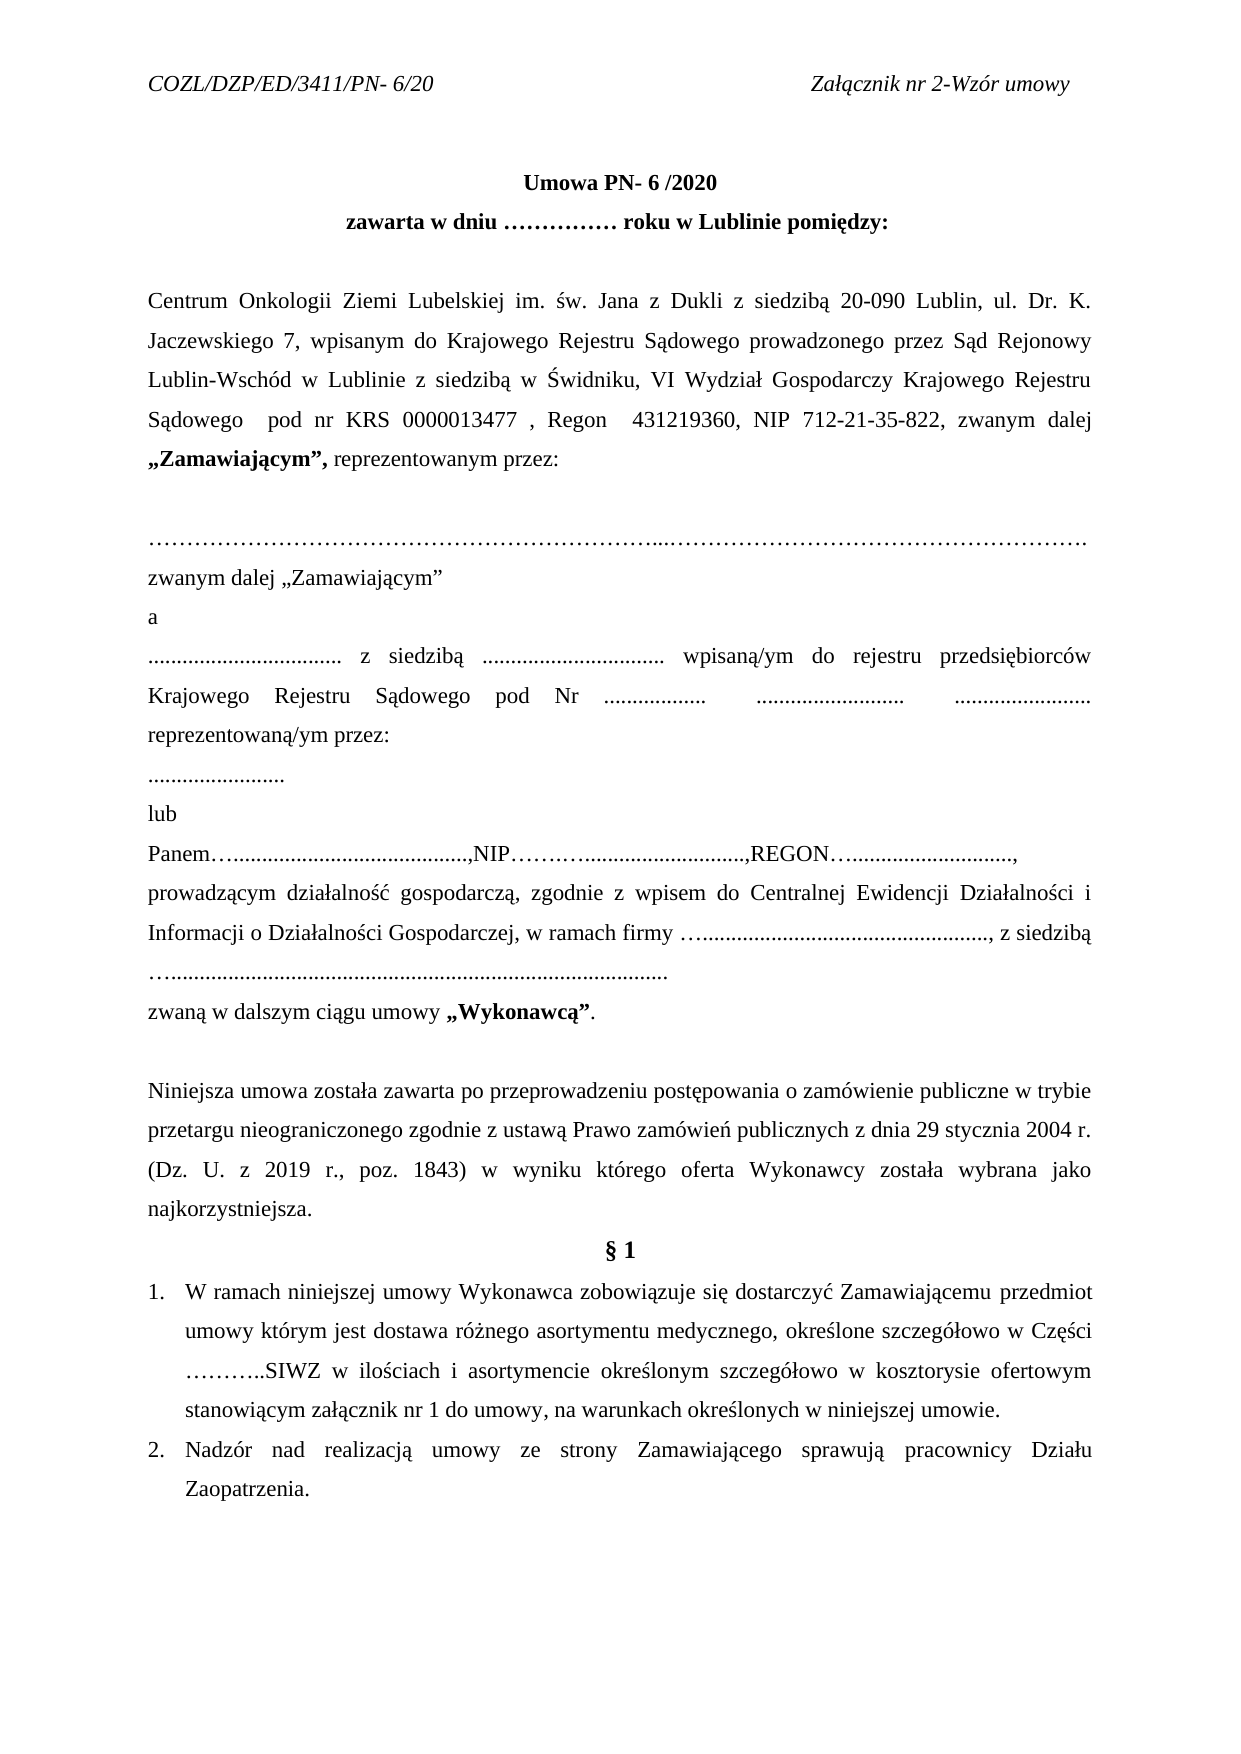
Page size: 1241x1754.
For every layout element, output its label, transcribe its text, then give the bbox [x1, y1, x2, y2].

text zwanym dalej „Zamawiającym” [148, 563, 1093, 590]
text Centrum Onkologii Ziemi Lubelskiej im. św. Jana z Dukli z siedzibą 20-090 Lublin, ul. Dr. K. Jaczewskiego 7, wpisanym do Krajowego Rejestru Sądowego prowadzonego przez Sąd Rejonowy Lublin-Wschód w Lublinie z siedzibą w Świdniku, VI Wydział Gospodarczy Krajowego Rejestru Sądowego pod nr KRS 0000013477 , Regon 431219360, NIP 712-21-35-822, zwanym dalej „Zamawiającym”, reprezentowanym przez: [148, 287, 1093, 471]
text Umowa PN- 6 /2020 [148, 169, 1093, 195]
text Niniejsza umowa została zawarta po przeprowadzeniu postępowania o zamówienie publiczne w trybie przetargu nieograniczonego zgodnie z ustawą Prawo zamówień publicznych z dnia 29 stycznia 2004 r. (Dz. U. z 2019 r., poz. 1843) w wyniku którego oferta Wykonawcy została wybrana jako najkorzystniejsza. [148, 1077, 1093, 1222]
text zwaną w dalszym ciągu umowy „Wykonawcą”. [148, 998, 1093, 1024]
text .................................. z siedzibą ................................ wpisaną/ym do rejestru przedsiębiorców Krajowego Rejestru Sądowego pod Nr .................. .......................... ........................ reprezentowaną/ym przez: [148, 642, 1093, 748]
text COZL/DZP/ED/3411/PN- 6/20 Załącznik nr 2-Wzór umowy [148, 70, 1093, 97]
text ........................ [148, 761, 1093, 787]
text …………………………………………………………...………………………………………………. [148, 524, 1093, 550]
text a [148, 603, 1093, 629]
text lub [148, 800, 1093, 827]
text Panem….........................................,NIP…….…............................,REGON…............................, prowadzącym działalność gospodarczą, zgodnie z wpisem do Centralnej Ewidencji Działalności i Informacji o Działalności Gospodarczej, w ramach firmy ….................................................., z siedzibą …....................................................................................... [148, 840, 1093, 985]
list W ramach niniejszej umowy Wykonawca zobowiązuje się dostarczyć Zamawiającemu przedmiot umowy którym jest dostawa różnego asortymentu medycznego, określone szczegółowo w Części ………..SIWZ w ilościach i asortymencie określonym szczegółowo w kosztorysie ofertowym stanowiącym załącznik nr 1 do umowy, na warunkach określonych w niniejszej umowie. [148, 1278, 1093, 1423]
text zawarta w dniu …………… roku w Lublinie pomiędzy: [148, 208, 1093, 234]
text § 1 [148, 1235, 1093, 1263]
list Nadzór nad realizacją umowy ze strony Zamawiającego sprawują pracownicy Działu Zaopatrzenia. [148, 1436, 1093, 1502]
